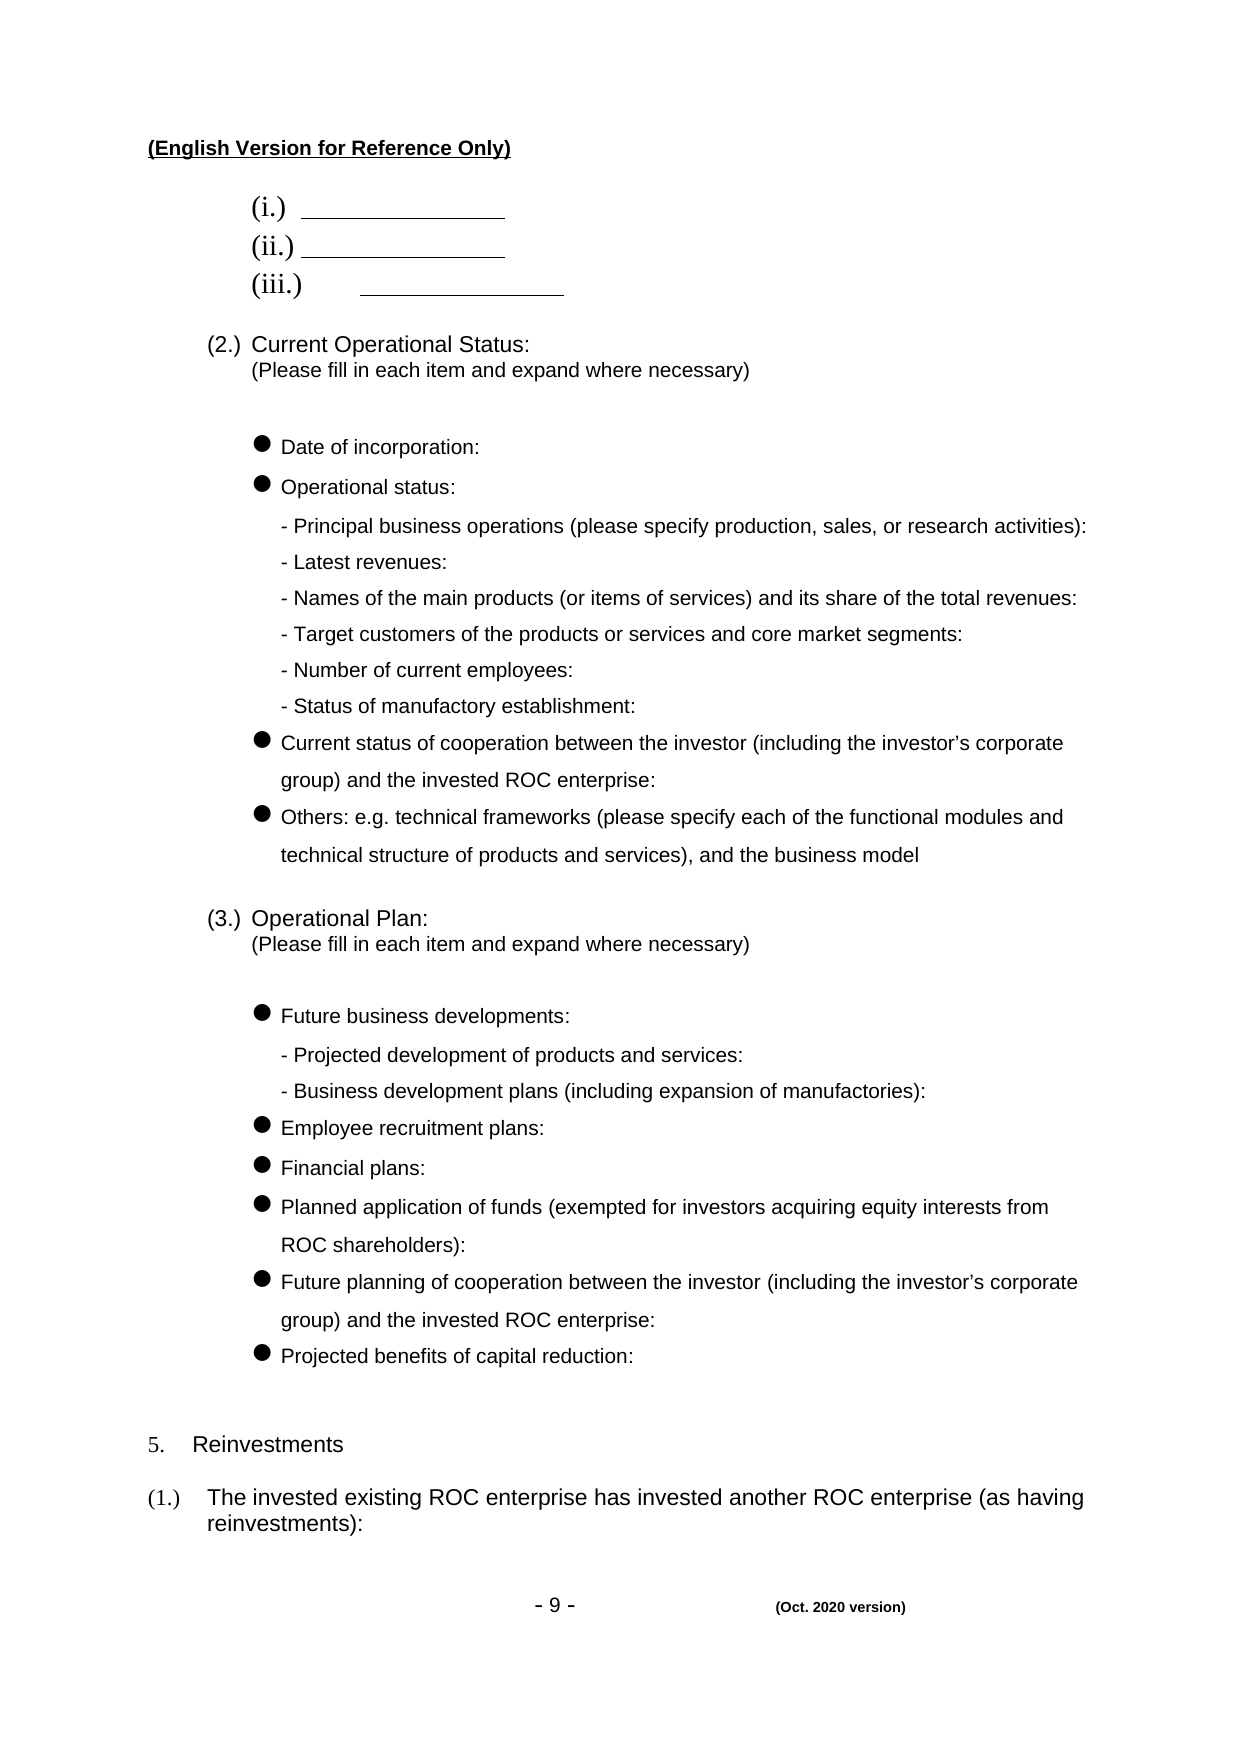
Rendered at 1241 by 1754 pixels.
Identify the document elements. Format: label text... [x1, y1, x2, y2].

list Financial plans: [251, 1155, 1092, 1181]
text - Number of current employees: [281, 658, 1092, 682]
list Projected benefits of capital reduction: [251, 1343, 1092, 1370]
text - Status of manufactory establishment: [281, 694, 1092, 718]
list Date of incorporation: [251, 434, 1092, 461]
text - Principal business operations (please specify production, sales, or research activities): [281, 514, 1092, 538]
list The invested existing ROC enterprise has invested another ROC enterprise (as having reinvestments): [148, 1484, 1092, 1537]
text (Please fill in each item and expand where necessary) [251, 931, 1092, 955]
text - Target customers of the products or services and core market segments: [281, 622, 1092, 646]
list Employee recruitment plans: [251, 1115, 1092, 1141]
list Current status of cooperation between the investor (including the investor’s corporate group) and the invested ROC enterprise: [251, 730, 1092, 792]
text - Business development plans (including expansion of manufactories): [281, 1079, 1092, 1103]
list Planned application of funds (exempted for investors acquiring equity interests from ROC shareholders): [251, 1194, 1092, 1257]
list Operational status: [251, 474, 1092, 501]
list Reinvestments [148, 1431, 1092, 1458]
text (Please fill in each item and expand where necessary) [251, 358, 1092, 382]
list Operational Plan: [207, 905, 1092, 931]
list Current Operational Status: [207, 331, 1092, 358]
text - Names of the main products (or items of services) and its share of the total revenues: [281, 586, 1092, 610]
list Future planning of cooperation between the investor (including the investor’s corporate group) and the invested ROC enterprise: [251, 1269, 1092, 1331]
list Future business developments: [251, 1003, 1092, 1030]
list Others: e.g. technical frameworks (please specify each of the functional modules and technical structure of products and services), and the business model [251, 804, 1092, 867]
text - Latest revenues: [281, 550, 1092, 574]
text - Projected development of products and services: [281, 1043, 1092, 1067]
